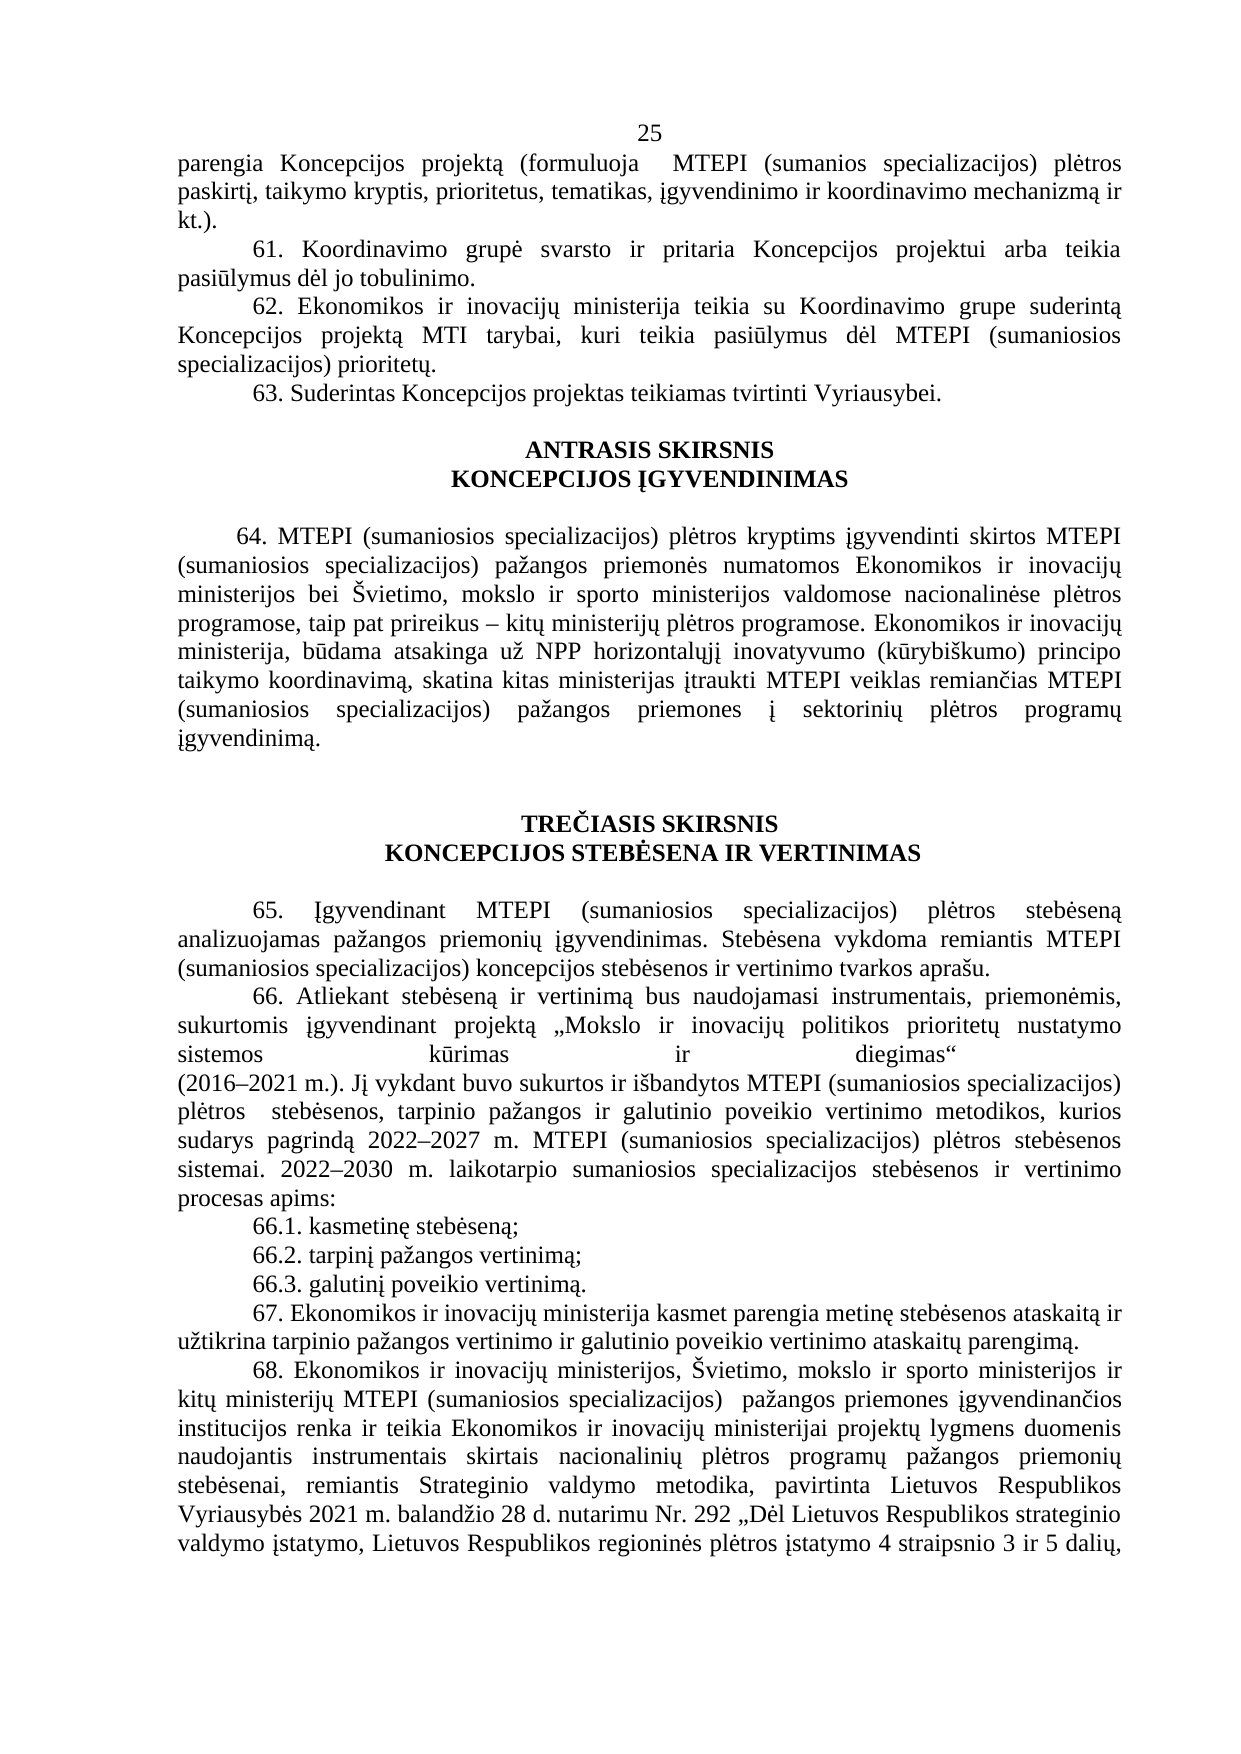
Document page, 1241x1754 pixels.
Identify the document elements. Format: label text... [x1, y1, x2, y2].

text 66.1. kasmetinę stebėseną; [177, 1211, 1122, 1240]
text 64. MTEPI (sumaniosios specializacijos) plėtros kryptims įgyvendinti skirtos MTEPI (sumaniosios specializacijos) pažangos priemonės numatomos Ekonomikos ir inovacijų ministerijos bei Švietimo, mokslo ir sporto ministerijos valdomose nacionalinėse plėtros programose, taip pat prireikus – kitų ministerijų plėtros programose. Ekonomikos ir inovacijų ministerija, būdama atsakinga už NPP horizontalųjį inovatyvumo (kūrybiškumo) principo taikymo koordinavimą, skatina kitas ministerijas įtraukti MTEPI veiklas remiančias MTEPI (sumaniosios specializacijos) pažangos priemones į sektorinių plėtros programų įgyvendinimą. [177, 521, 1122, 751]
text 66.2. tarpinį pažangos vertinimą; [252, 1240, 1122, 1269]
text 68. Ekonomikos ir inovacijų ministerijos, Švietimo, mokslo ir sporto ministerijos ir kitų ministerijų MTEPI (sumaniosios specializacijos) pažangos priemones įgyvendinančios institucijos renka ir teikia Ekonomikos ir inovacijų ministerijai projektų lygmens duomenis naudojantis instrumentais skirtais nacionalinių plėtros programų pažangos priemonių stebėsenai, remiantis Strateginio valdymo metodika, pavirtinta Lietuvos Respublikos Vyriausybės 2021 m. balandžio 28 d. nutarimu Nr. 292 „Dėl Lietuvos Respublikos strateginio valdymo įstatymo, Lietuvos Respublikos regioninės plėtros įstatymo 4 straipsnio 3 ir 5 dalių, [177, 1355, 1122, 1556]
text 65. Įgyvendinant MTEPI (sumaniosios specializacijos) plėtros stebėseną analizuojamas pažangos priemonių įgyvendinimas. Stebėsena vykdoma remiantis MTEPI (sumaniosios specializacijos) koncepcijos stebėsenos ir vertinimo tvarkos aprašu. [177, 895, 1122, 981]
text 62. Ekonomikos ir inovacijų ministerija teikia su Koordinavimo grupe suderintą Koncepcijos projektą MTI tarybai, kuri teikia pasiūlymus dėl MTEPI (sumaniosios specializacijos) prioritetų. [177, 291, 1122, 378]
text ANTRASIS SKIRSNIS [177, 435, 1122, 464]
text 66.3. galutinį poveikio vertinimą. [252, 1269, 1122, 1298]
text 67. Ekonomikos ir inovacijų ministerija kasmet parengia metinę stebėsenos ataskaitą ir užtikrina tarpinio pažangos vertinimo ir galutinio poveikio vertinimo ataskaitų parengimą. [177, 1298, 1122, 1355]
text TREČIASIS SKIRSNIS [177, 809, 1122, 838]
text 63. Suderintas Koncepcijos projektas teikiamas tvirtinti Vyriausybei. [177, 378, 1122, 406]
text 61. Koordinavimo grupė svarsto ir pritaria Koncepcijos projektui arba teikia pasiūlymus dėl jo tobulinimo. [177, 234, 1122, 291]
text KONCEPCIJOS STEBĖSENA IR VERTINIMAS [177, 838, 1122, 866]
text parengia Koncepcijos projektą (formuluoja MTEPI (sumanios specializacijos) plėtros paskirtį, taikymo kryptis, prioritetus, tematikas, įgyvendinimo ir koordinavimo mechanizmą ir kt.). [177, 148, 1122, 234]
text 66. Atliekant stebėseną ir vertinimą bus naudojamasi instrumentais, priemonėmis, sukurtomis įgyvendinant projektą „Mokslo ir inovacijų politikos prioritetų nustatymo sistemos kūrimas ir diegimas“ (2016–2021 m.). Jį vykdant buvo sukurtos ir išbandytos MTEPI (sumaniosios specializacijos) plėtros stebėsenos, tarpinio pažangos ir galutinio poveikio vertinimo metodikos, kurios sudarys pagrindą 2022–2027 m. MTEPI (sumaniosios specializacijos) plėtros stebėsenos sistemai. 2022–2030 m. laikotarpio sumaniosios specializacijos stebėsenos ir vertinimo procesas apims: [177, 981, 1122, 1211]
text KONCEPCIJOS ĮGYVENDINIMAS [177, 464, 1122, 493]
